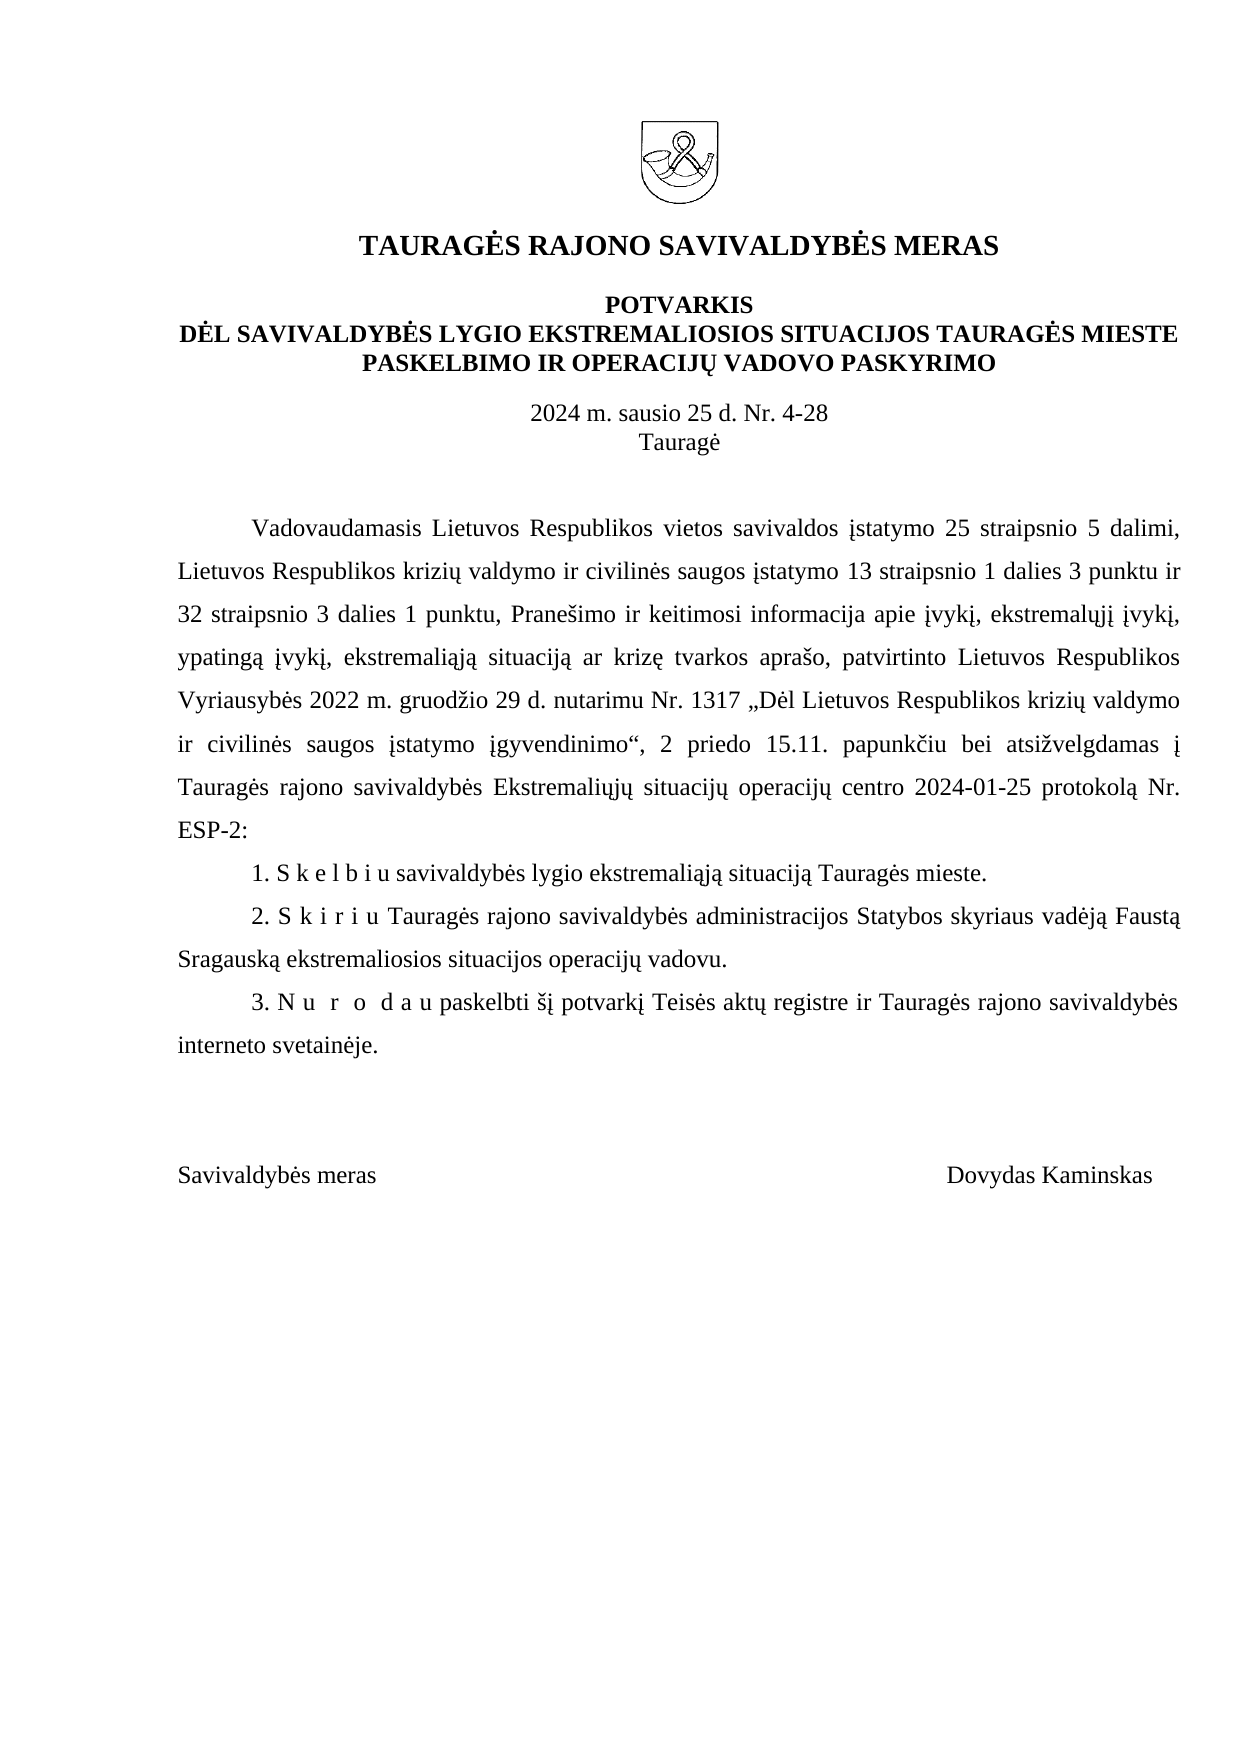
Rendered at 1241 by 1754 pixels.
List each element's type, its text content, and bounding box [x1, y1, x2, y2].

text TAURAGĖS RAJONO SAVIVALDYBĖS MERAS [177, 228, 1181, 261]
text Savivaldybės meras Dovydas Kaminskas [177, 1160, 1176, 1189]
text 1. S k e l b i u savivaldybės lygio ekstremaliąją situaciją Tauragės mieste. [177, 858, 1181, 887]
text Vadovaudamasis Lietuvos Respublikos vietos savivaldos įstatymo 25 straipsnio 5 dalimi, Lietuvos Respublikos krizių valdymo ir civilinės saugos įstatymo 13 straipsnio 1 dalies 3 punktu ir 32 straipsnio 3 dalies 1 punktu, Pranešimo ir keitimosi informacija apie įvykį, ekstremalųjį įvykį, ypatingą įvykį, ekstremaliąją situaciją ar krizę tvarkos aprašo, patvirtinto Lietuvos Respublikos Vyriausybės 2022 m. gruodžio 29 d. nutarimu Nr. 1317 „Dėl Lietuvos Respublikos krizių valdymo ir civilinės saugos įstatymo įgyvendinimo“, 2 priedo 15.11. papunkčiu bei atsižvelgdamas į Tauragės rajono savivaldybės Ekstremaliųjų situacijų operacijų centro 2024-01-25 protokolą Nr. ESP-2: [177, 513, 1181, 844]
text DĖL SAVIVALDYBĖS LYGIO EKSTREMALIOSIOS SITUACIJOS TAURAGĖS MIESTE PASKELBIMO IR OPERACIJŲ VADOVO PASKYRIMO [177, 319, 1181, 376]
text POTVARKIS [177, 290, 1181, 319]
text Tauragė [177, 427, 1181, 456]
text 2. S k i r i u Tauragės rajono savivaldybės administracijos Statybos skyriaus vadėją Faustą Sragauską ekstremaliosios situacijos operacijų vadovu. [177, 901, 1181, 973]
text 3. N u r o d a u paskelbti šį potvarkį Teisės aktų registre ir Tauragės rajono savivaldybės interneto svetainėje. [177, 987, 1181, 1059]
text 2024 m. sausio 25 d. Nr. 4-28 [177, 398, 1181, 427]
